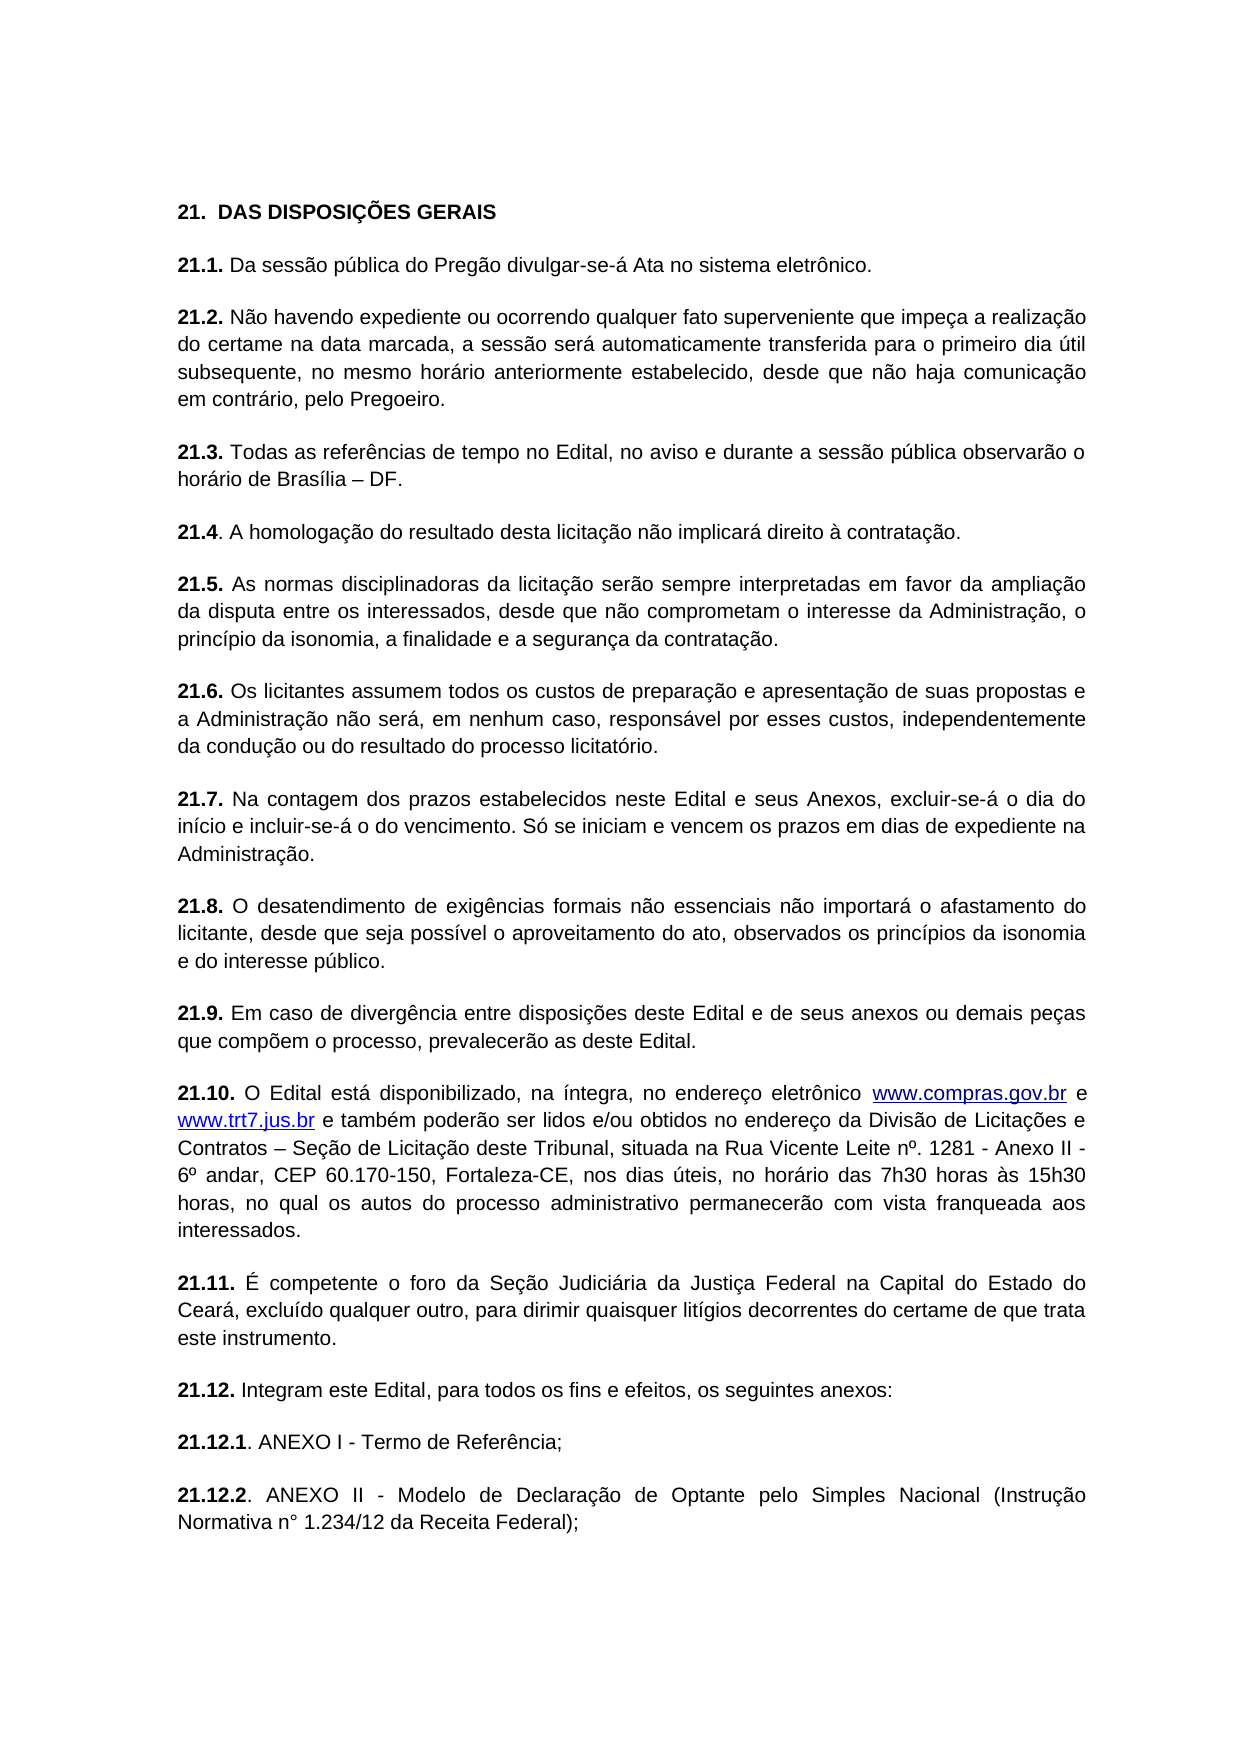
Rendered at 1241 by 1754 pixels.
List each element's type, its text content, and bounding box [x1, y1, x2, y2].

text 21.6. Os licitantes assumem todos os custos de preparação e apresentação de suas propostas e a Administração não será, em nenhum caso, responsável por esses custos, independentemente da condução ou do resultado do processo licitatório. [177, 679, 1087, 758]
text 21.12.2. ANEXO II - Modelo de Declaração de Optante pelo Simples Nacional (Instrução Normativa n° 1.234/12 da Receita Federal); [177, 1482, 1087, 1534]
text 21.12.1. ANEXO I - Termo de Referência; [177, 1430, 1087, 1454]
text 21.3. Todas as referências de tempo no Edital, no aviso e durante a sessão pública observarão o horário de Brasília – DF. [177, 440, 1087, 491]
text 21.4. A homologação do resultado desta licitação não implicará direito à contratação. [177, 519, 1087, 543]
text 21.10. O Edital está disponibilizado, na íntegra, no endereço eletrônico www.compras.gov.br e www.trt7.jus.br e também poderão ser lidos e/ou obtidos no endereço da Divisão de Licitações e Contratos – Seção de Licitação deste Tribunal, situada na Rua Vicente Leite nº. 1281 - Anexo II - 6º andar, CEP 60.170-150, Fortaleza-CE, nos dias úteis, no horário das 7h30 horas às 15h30 horas, no qual os autos do processo administrativo permanecerão com vista franqueada aos interessados. [177, 1081, 1087, 1242]
text 21.12. Integram este Edital, para todos os fins e efeitos, os seguintes anexos: [177, 1378, 1087, 1402]
text 21.9. Em caso de divergência entre disposições deste Edital e de seus anexos ou demais peças que compõem o processo, prevalecerão as deste Edital. [177, 1001, 1087, 1052]
text 21.2. Não havendo expediente ou ocorrendo qualquer fato superveniente que impeça a realização do certame na data marcada, a sessão será automaticamente transferida para o primeiro dia útil subsequente, no mesmo horário anteriormente estabelecido, desde que não haja comunicação em contrário, pelo Pregoeiro. [177, 305, 1087, 411]
text 21.1. Da sessão pública do Pregão divulgar-se-á Ata no sistema eletrônico. [177, 252, 1087, 276]
text 21.8. O desatendimento de exigências formais não essenciais não importará o afastamento do licitante, desde que seja possível o aproveitamento do ato, observados os princípios da isonomia e do interesse público. [177, 894, 1087, 973]
text 21.7. Na contagem dos prazos estabelecidos neste Edital e seus Anexos, excluir-se-á o dia do início e incluir-se-á o do vencimento. Só se iniciam e vencem os prazos em dias de expediente na Administração. [177, 786, 1087, 865]
text 21.5. As normas disciplinadoras da licitação serão sempre interpretadas em favor da ampliação da disputa entre os interessados, desde que não comprometam o interesse da Administração, o princípio da isonomia, a finalidade e a segurança da contratação. [177, 572, 1087, 651]
text 21. DAS DISPOSIÇÕES GERAIS [177, 200, 1087, 224]
text 21.11. É competente o foro da Seção Judiciária da Justiça Federal na Capital do Estado do Ceará, excluído qualquer outro, para dirimir quaisquer litígios decorrentes do certame de que trata este instrumento. [177, 1271, 1087, 1349]
